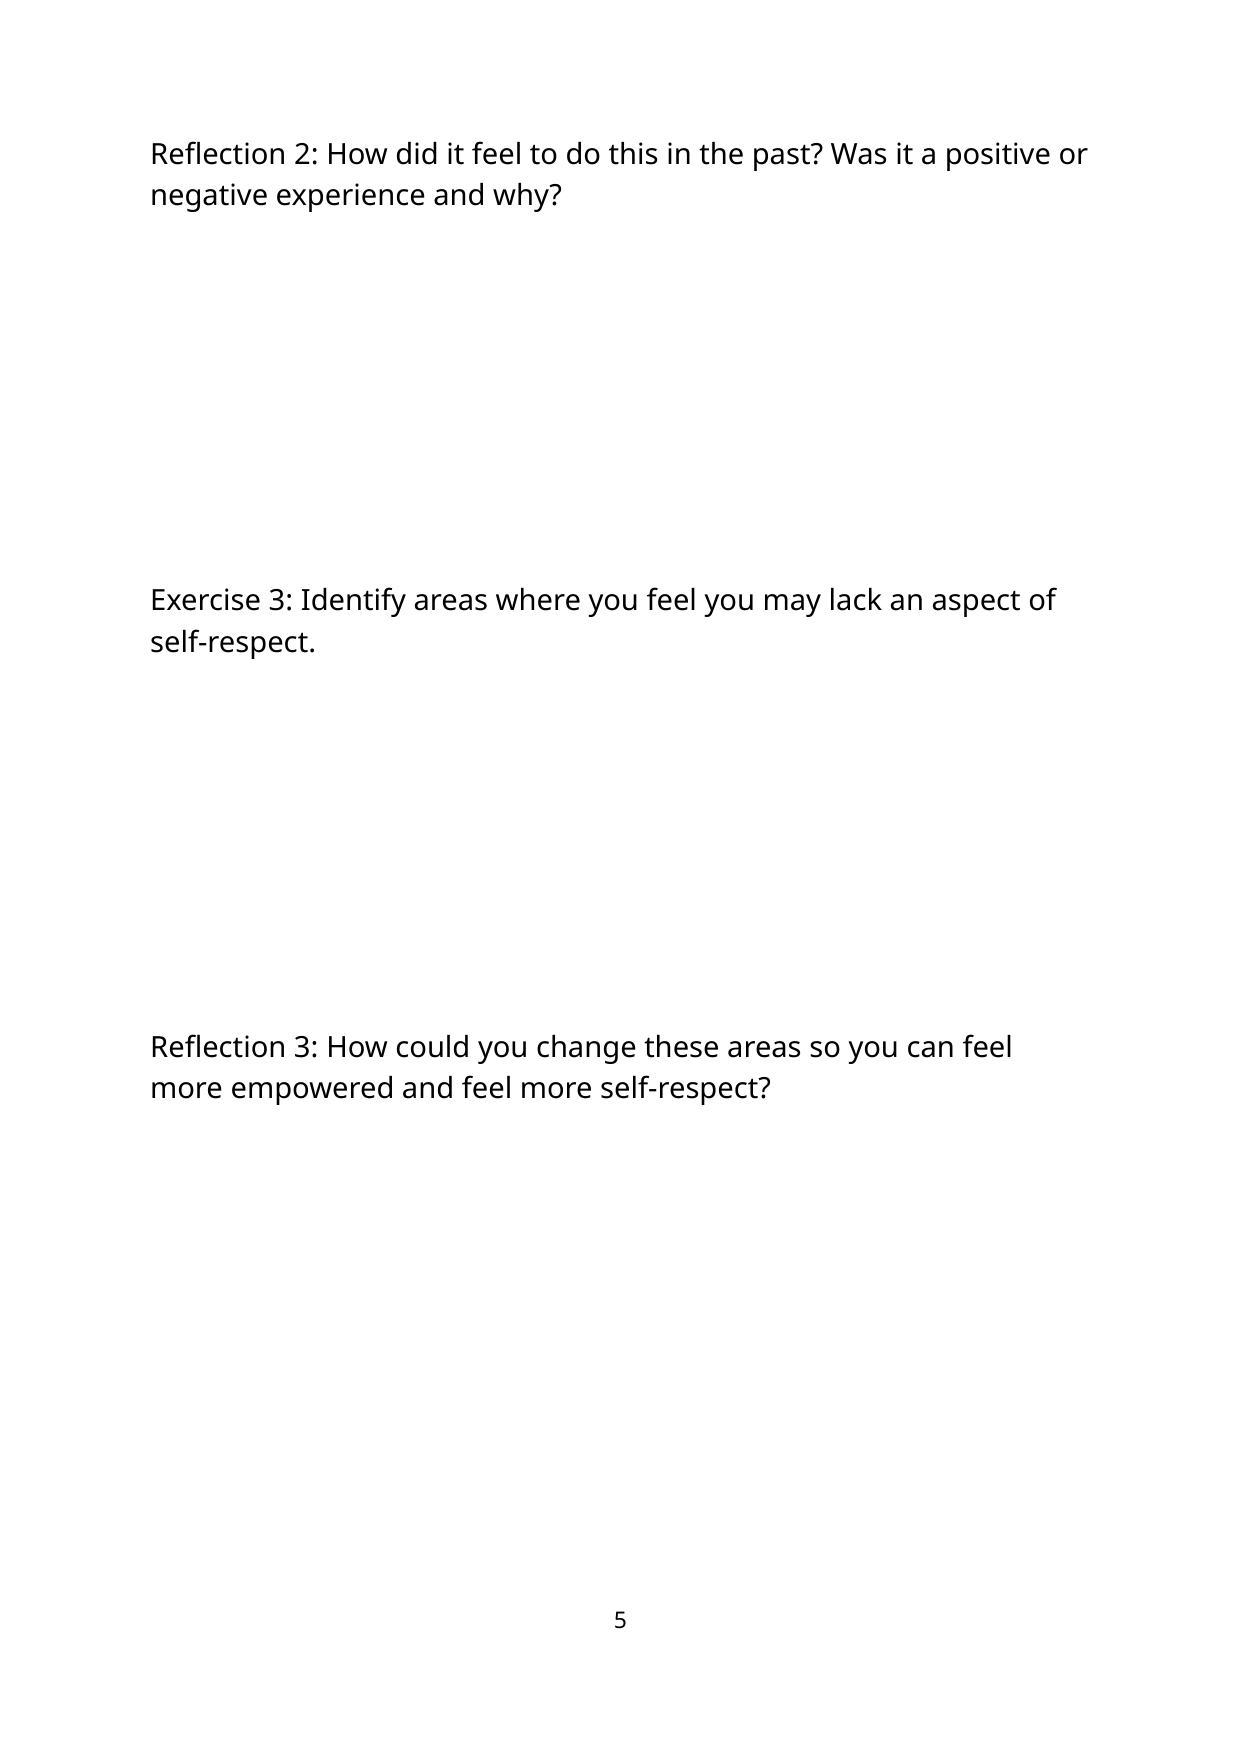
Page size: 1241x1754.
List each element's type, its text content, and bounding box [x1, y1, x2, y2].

text Reflection 3: How could you change these areas so you can feel more empowered and feel more self-respect? [150, 1026, 1090, 1107]
text Reflection 2: How did it feel to do this in the past? Was it a positive or negative experience and why? [150, 133, 1090, 214]
text Exercise 3: Identify areas where you feel you may lack an aspect of self-respect. [150, 579, 1090, 661]
